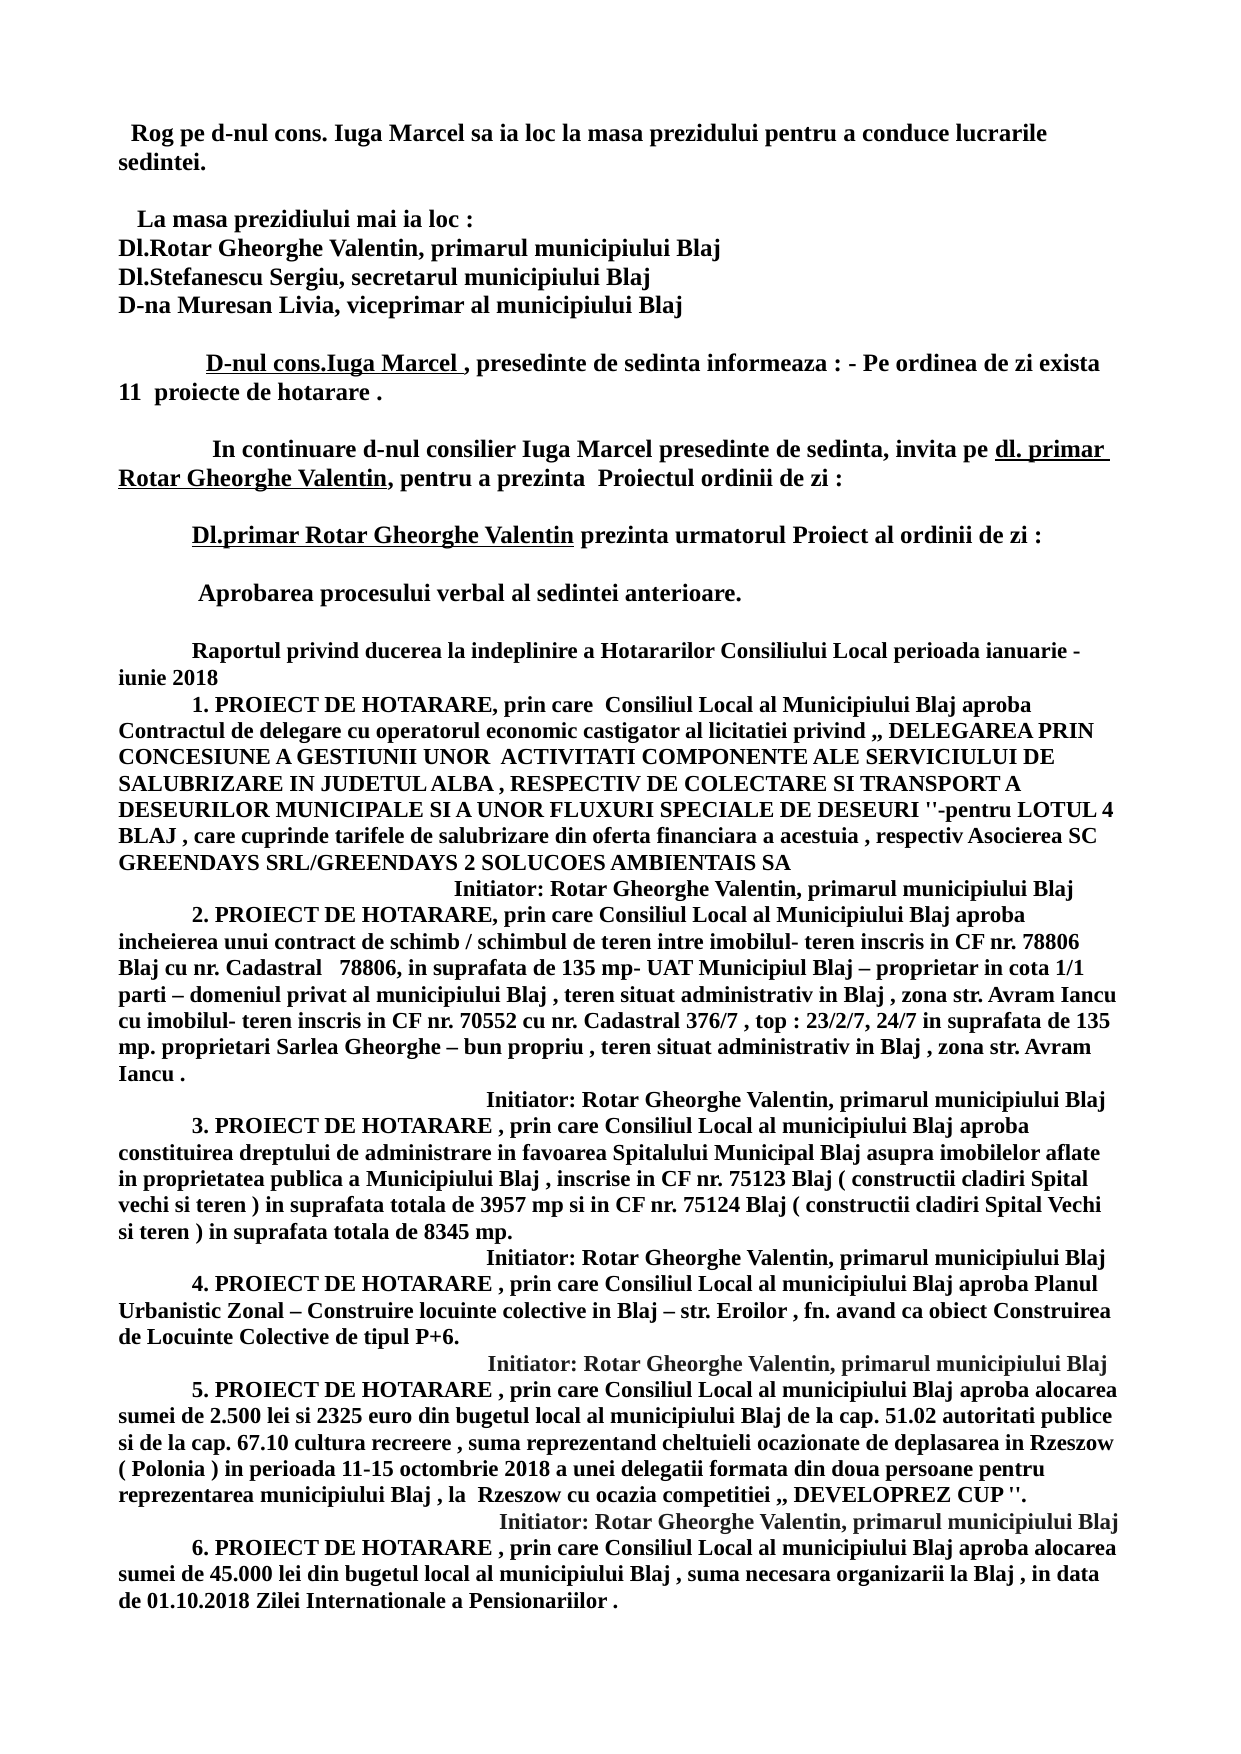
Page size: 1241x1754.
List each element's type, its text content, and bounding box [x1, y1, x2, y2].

text 4. PROIECT DE HOTARARE , prin care Consiliul Local al municipiului Blaj aproba Planul Urbanistic Zonal – Construire locuinte colective in Blaj – str. Eroilor , fn. avand ca obiect Construirea de Locuinte Colective de tipul P+6. [118, 1271, 1122, 1349]
text Aprobarea procesului verbal al sedintei anterioare. [118, 578, 1122, 607]
text Rog pe d-nul cons. Iuga Marcel sa ia loc la masa prezidului pentru a conduce lucrarile [118, 118, 1122, 147]
text Raportul privind ducerea la indeplinire a Hotararilor Consiliului Local perioada ianuarie -iunie 2018 [118, 636, 1122, 691]
text D-na Muresan Livia, viceprimar al municipiului Blaj [118, 291, 1122, 319]
text 2. PROIECT DE HOTARARE, prin care Consiliul Local al Municipiului Blaj aproba incheierea unui contract de schimb / schimbul de teren intre imobilul- teren inscris in CF nr. 78806 Blaj cu nr. Cadastral 78806, in suprafata de 135 mp- UAT Municipiul Blaj – proprietar in cota 1/1 parti – domeniul privat al municipiului Blaj , teren situat administrativ in Blaj , zona str. Avram Iancu cu imobilul- teren inscris in CF nr. 70552 cu nr. Cadastral 376/7 , top : 23/2/7, 24/7 in suprafata de 135 mp. proprietari Sarlea Gheorghe – bun propriu , teren situat administrativ in Blaj , zona str. Avram Iancu . Initiator: Rotar Gheorghe Valentin, primarul municipiului Blaj [118, 902, 1122, 1112]
text Initiator: Rotar Gheorghe Valentin, primarul municipiului Blaj [118, 1508, 1122, 1534]
text 3. PROIECT DE HOTARARE , prin care Consiliul Local al municipiului Blaj aproba constituirea dreptului de administrare in favoarea Spitalului Municipal Blaj asupra imobilelor aflate in proprietatea publica a Municipiului Blaj , inscrise in CF nr. 75123 Blaj ( constructii cladiri Spital vechi si teren ) in suprafata totala de 3957 mp si in CF nr. 75124 Blaj ( constructii cladiri Spital Vechi si teren ) in suprafata totala de 8345 mp. Initiator: Rotar Gheorghe Valentin, primarul municipiului Blaj [118, 1112, 1122, 1271]
text Initiator: Rotar Gheorghe Valentin, primarul municipiului Blaj [118, 875, 1122, 902]
text 5. PROIECT DE HOTARARE , prin care Consiliul Local al municipiului Blaj aproba alocarea sumei de 2.500 lei si 2325 euro din bugetul local al municipiului Blaj de la cap. 51.02 autoritati publice si de la cap. 67.10 cultura recreere , suma reprezentand cheltuieli ocazionate de deplasarea in Rzeszow ( Polonia ) in perioada 11-15 octombrie 2018 a unei delegatii formata din doua persoane pentru reprezentarea municipiului Blaj , la Rzeszow cu ocazia competitiei ,, DEVELOPREZ CUP ''. [118, 1376, 1122, 1508]
text 6. PROIECT DE HOTARARE , prin care Consiliul Local al municipiului Blaj aproba alocarea sumei de 45.000 lei din bugetul local al municipiului Blaj , suma necesara organizarii la Blaj , in data de 01.10.2018 Zilei Internationale a Pensionariilor . [118, 1534, 1122, 1613]
text D-nul cons.Iuga Marcel , presedinte de sedinta informeaza : - Pe ordinea de zi exista 11 proiecte de hotarare . [118, 348, 1122, 406]
text La masa prezidiului mai ia loc : [118, 204, 1122, 233]
text In continuare d-nul consilier Iuga Marcel presedinte de sedinta, invita pe dl. primar Rotar Gheorghe Valentin, pentru a prezinta Proiectul ordinii de zi : [118, 434, 1122, 492]
text sedintei. [118, 147, 1122, 176]
text Dl.primar Rotar Gheorghe Valentin prezinta urmatorul Proiect al ordinii de zi : [118, 521, 1122, 549]
text Initiator: Rotar Gheorghe Valentin, primarul municipiului Blaj [118, 1349, 1122, 1376]
text Dl.Rotar Gheorghe Valentin, primarul municipiului Blaj [118, 233, 1122, 262]
text Dl.Stefanescu Sergiu, secretarul municipiului Blaj [118, 262, 1122, 291]
text 1. PROIECT DE HOTARARE, prin care Consiliul Local al Municipiului Blaj aproba Contractul de delegare cu operatorul economic castigator al licitatiei privind ,, DELEGAREA PRIN CONCESIUNE A GESTIUNII UNOR ACTIVITATI COMPONENTE ALE SERVICIULUI DE SALUBRIZARE IN JUDETUL ALBA , RESPECTIV DE COLECTARE SI TRANSPORT A DESEURILOR MUNICIPALE SI A UNOR FLUXURI SPECIALE DE DESEURI ''-pentru LOTUL 4 BLAJ , care cuprinde tarifele de salubrizare din oferta financiara a acestuia , respectiv Asocierea SC GREENDAYS SRL/GREENDAYS 2 SOLUCOES AMBIENTAIS SA [118, 691, 1122, 875]
